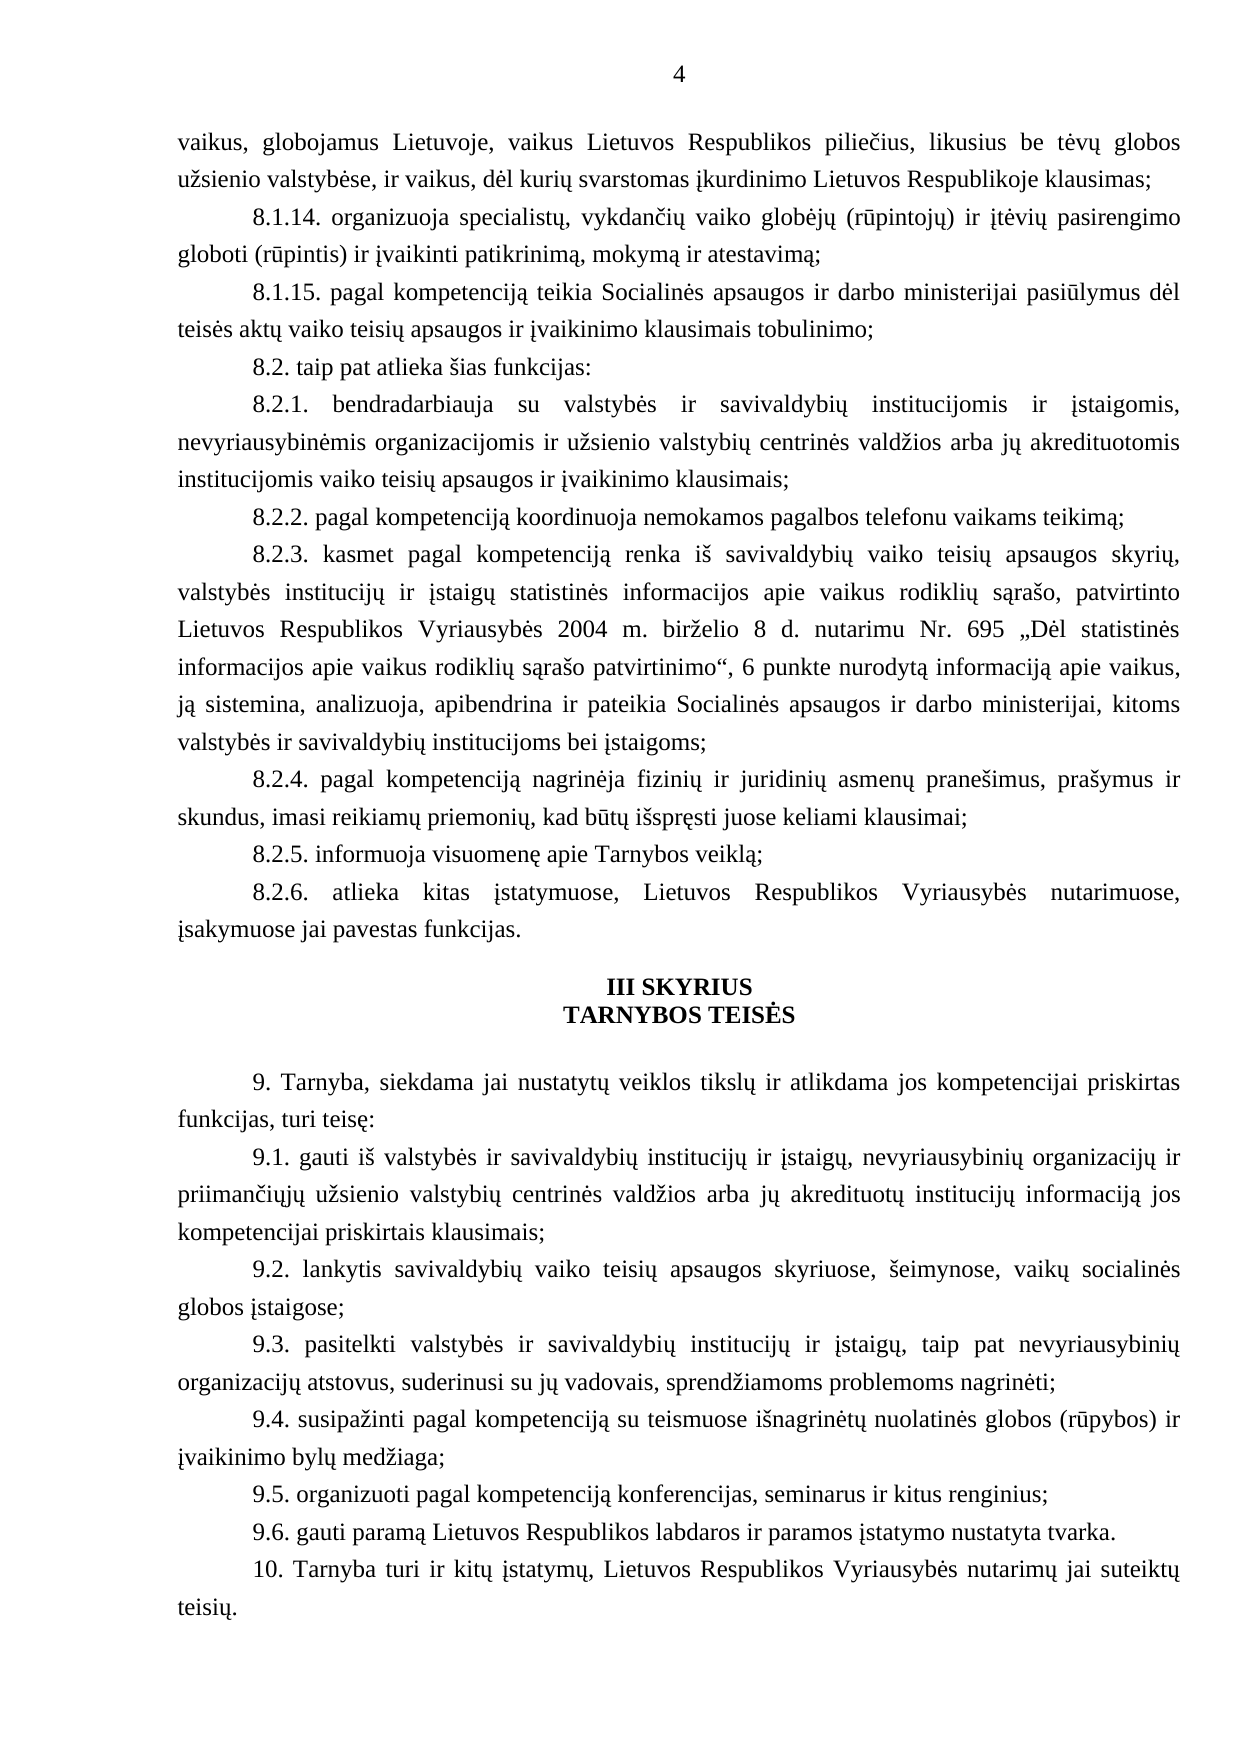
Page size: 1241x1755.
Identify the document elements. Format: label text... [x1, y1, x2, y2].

text 9.3. pasitelkti valstybės ir savivaldybių institucijų ir įstaigų, taip pat nevyriausybinių organizacijų atstovus, suderinusi su jų vadovais, sprendžiamoms problemoms nagrinėti; [177, 1321, 1181, 1396]
text TARNYBOS TEISĖS [177, 1001, 1181, 1029]
text 10. Tarnyba turi ir kitų įstatymų, Lietuvos Respublikos Vyriausybės nutarimų jai suteiktų teisių. [177, 1546, 1181, 1621]
text 8.2. taip pat atlieka šias funkcijas: [177, 343, 1181, 381]
text 9.6. gauti paramą Lietuvos Respublikos labdaros ir paramos įstatymo nustatyta tvarka. [177, 1508, 1181, 1546]
text 9. Tarnyba, siekdama jai nustatytų veiklos tikslų ir atlikdama jos kompetencijai priskirtas funkcijas, turi teisę: [177, 1058, 1181, 1133]
text 9.2. lankytis savivaldybių vaiko teisių apsaugos skyriuose, šeimynose, vaikų socialinės globos įstaigose; [177, 1246, 1181, 1321]
text 8.2.3. kasmet pagal kompetenciją renka iš savivaldybių vaiko teisių apsaugos skyrių, valstybės institucijų ir įstaigų statistinės informacijos apie vaikus rodiklių sąrašo, patvirtinto Lietuvos Respublikos Vyriausybės 2004 m. birželio 8 d. nutarimu Nr. 695 „Dėl statistinės informacijos apie vaikus rodiklių sąrašo patvirtinimo“, 6 punkte nurodytą informaciją apie vaikus, ją sistemina, analizuoja, apibendrina ir pateikia Socialinės apsaugos ir darbo ministerijai, kitoms valstybės ir savivaldybių institucijoms bei įstaigoms; [177, 531, 1181, 756]
text 9.4. susipažinti pagal kompetenciją su teismuose išnagrinėtų nuolatinės globos (rūpybos) ir įvaikinimo bylų medžiaga; [177, 1396, 1181, 1471]
text vaikus, globojamus Lietuvoje, vaikus Lietuvos Respublikos piliečius, likusius be tėvų globos užsienio valstybėse, ir vaikus, dėl kurių svarstomas įkurdinimo Lietuvos Respublikoje klausimas; [177, 118, 1181, 193]
text 8.1.14. organizuoja specialistų, vykdančių vaiko globėjų (rūpintojų) ir įtėvių pasirengimo globoti (rūpintis) ir įvaikinti patikrinimą, mokymą ir atestavimą; [177, 193, 1181, 268]
text 8.2.6. atlieka kitas įstatymuose, Lietuvos Respublikos Vyriausybės nutarimuose, įsakymuose jai pavestas funkcijas. [177, 868, 1181, 943]
text 8.2.2. pagal kompetenciją koordinuoja nemokamos pagalbos telefonu vaikams teikimą; [177, 493, 1181, 531]
text 9.1. gauti iš valstybės ir savivaldybių institucijų ir įstaigų, nevyriausybinių organizacijų ir priimančiųjų užsienio valstybių centrinės valdžios arba jų akredituotų institucijų informaciją jos kompetencijai priskirtais klausimais; [177, 1133, 1181, 1246]
text 8.1.15. pagal kompetenciją teikia Socialinės apsaugos ir darbo ministerijai pasiūlymus dėl teisės aktų vaiko teisių apsaugos ir įvaikinimo klausimais tobulinimo; [177, 268, 1181, 343]
text 8.2.1. bendradarbiauja su valstybės ir savivaldybių institucijomis ir įstaigomis, nevyriausybinėmis organizacijomis ir užsienio valstybių centrinės valdžios arba jų akredituotomis institucijomis vaiko teisių apsaugos ir įvaikinimo klausimais; [177, 381, 1181, 493]
text 9.5. organizuoti pagal kompetenciją konferencijas, seminarus ir kitus renginius; [177, 1471, 1181, 1508]
text III SKYRIUS [177, 972, 1181, 1001]
text 8.2.4. pagal kompetenciją nagrinėja fizinių ir juridinių asmenų pranešimus, prašymus ir skundus, imasi reikiamų priemonių, kad būtų išspręsti juose keliami klausimai; [177, 756, 1181, 831]
text 8.2.5. informuoja visuomenę apie Tarnybos veiklą; [177, 831, 1181, 868]
